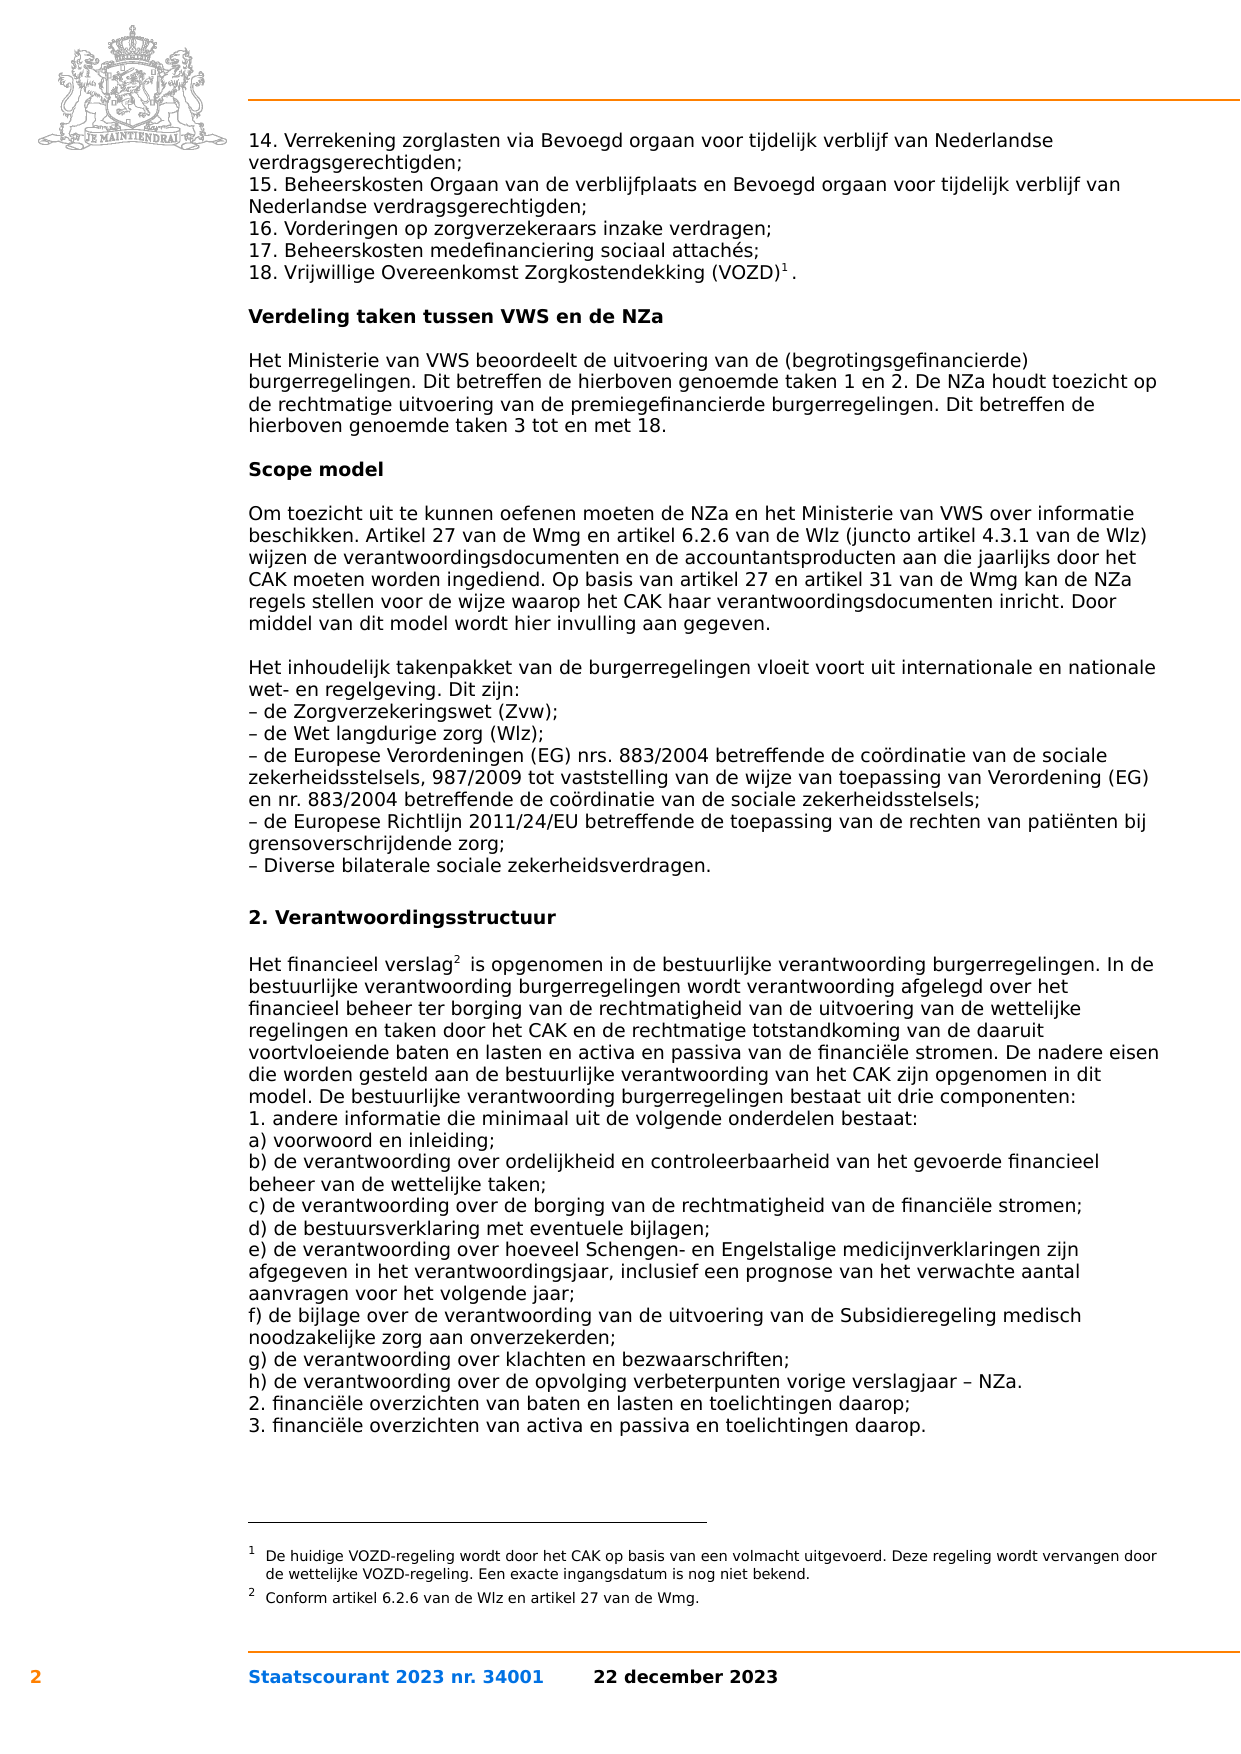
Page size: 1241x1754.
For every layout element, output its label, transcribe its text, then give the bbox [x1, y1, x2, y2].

subtitle Verdeling taken tussen VWS en de NZa [248, 306, 1163, 328]
text a) voorwoord en inleiding; [248, 1129, 1163, 1151]
text – de Europese Richtlijn 2011/24/EU betreffende de toepassing van de rechten van patiënten bij grensoverschrijdende zorg; [248, 811, 1163, 855]
text Conform artikel 6.2.6 van de Wlz en artikel 27 van de Wmg. [248, 1586, 1163, 1608]
text 16. Vorderingen op zorgverzekeraars inzake verdragen; [248, 218, 1163, 240]
subtitle Scope model [248, 459, 1163, 481]
text c) de verantwoording over de borging van de rechtmatigheid van de financiële stromen; [248, 1195, 1163, 1217]
text 3. financiële overzichten van activa en passiva en toelichtingen daarop. [248, 1415, 1163, 1437]
text Om toezicht uit te kunnen oefenen moeten de NZa en het Ministerie van VWS over informatie beschikken. Artikel 27 van de Wmg en artikel 6.2.6 van de Wlz (juncto artikel 4.3.1 van de Wlz) wijzen de verantwoordingsdocumenten en de accountantsproducten aan die jaarlijks door het CAK moeten worden ingediend. Op basis van artikel 27 en artikel 31 van de Wmg kan de NZa regels stellen voor de wijze waarop het CAK haar verantwoordingsdocumenten inricht. Door middel van dit model wordt hier invulling aan gegeven. [248, 503, 1163, 635]
text 15. Beheerskosten Orgaan van de verblijfplaats en Bevoegd orgaan voor tijdelijk verblijf van Nederlandse verdragsgerechtigden; [248, 174, 1163, 218]
text Het financieel verslag is opgenomen in de bestuurlijke verantwoording burgerregelingen. In de bestuurlijke verantwoording burgerregelingen wordt verantwoording afgelegd over het financieel beheer ter borging van de rechtmatigheid van de uitvoering van de wettelijke regelingen en taken door het CAK en de rechtmatige totstandkoming van de daaruit voortvloeiende baten en lasten en activa en passiva van de financiële stromen. De nadere eisen die worden gesteld aan de bestuurlijke verantwoording van het CAK zijn opgenomen in dit model. De bestuurlijke verantwoording burgerregelingen bestaat uit drie componenten: [248, 954, 1163, 1107]
text e) de verantwoording over hoeveel Schengen- en Engelstalige medicijnverklaringen zijn afgegeven in het verantwoordingsjaar, inclusief een prognose van het verwachte aantal aanvragen voor het volgende jaar; [248, 1239, 1163, 1305]
text 14. Verrekening zorglasten via Bevoegd orgaan voor tijdelijk verblijf van Nederlandse verdragsgerechtigden; [248, 130, 1163, 174]
text b) de verantwoording over ordelijkheid en controleerbaarheid van het gevoerde financieel beheer van de wettelijke taken; [248, 1151, 1163, 1195]
text Het inhoudelijk takenpakket van de burgerregelingen vloeit voort uit internationale en nationale wet- en regelgeving. Dit zijn: [248, 657, 1163, 701]
subtitle 2. Verantwoordingsstructuur [248, 907, 1163, 929]
text 18. Vrijwillige Overeenkomst Zorgkostendekking (VOZD). [248, 262, 1163, 284]
text h) de verantwoording over de opvolging verbeterpunten vorige verslagjaar – NZa. [248, 1371, 1163, 1393]
text 17. Beheerskosten medefinanciering sociaal attachés; [248, 240, 1163, 262]
text 1. andere informatie die minimaal uit de volgende onderdelen bestaat: [248, 1107, 1163, 1129]
text f) de bijlage over de verantwoording van de uitvoering van de Subsidieregeling medisch noodzakelijke zorg aan onverzekerden; [248, 1305, 1163, 1349]
text – de Zorgverzekeringswet (Zvw); [248, 701, 1163, 723]
text – Diverse bilaterale sociale zekerheidsverdragen. [248, 855, 1163, 877]
text g) de verantwoording over klachten en bezwaarschriften; [248, 1349, 1163, 1371]
text d) de bestuursverklaring met eventuele bijlagen; [248, 1217, 1163, 1239]
text Het Ministerie van VWS beoordeelt de uitvoering van de (begrotingsgefinancierde) burgerregelingen. Dit betreffen de hierboven genoemde taken 1 en 2. De NZa houdt toezicht op de rechtmatige uitvoering van de premiegefinancierde burgerregelingen. Dit betreffen de hierboven genoemde taken 3 tot en met 18. [248, 349, 1163, 437]
text – de Europese Verordeningen (EG) nrs. 883/2004 betreffende de coördinatie van de sociale zekerheidsstelsels, 987/2009 tot vaststelling van de wijze van toepassing van Verordening (EG) en nr. 883/2004 betreffende de coördinatie van de sociale zekerheidsstelsels; [248, 745, 1163, 811]
text 2. financiële overzichten van baten en lasten en toelichtingen daarop; [248, 1393, 1163, 1415]
picture [38, 25, 227, 150]
text De huidige VOZD-regeling wordt door het CAK op basis van een volmacht uitgevoerd. Deze regeling wordt vervangen door de wettelijke VOZD-regeling. Een exacte ingangsdatum is nog niet bekend. [248, 1544, 1163, 1583]
text – de Wet langdurige zorg (Wlz); [248, 723, 1163, 745]
